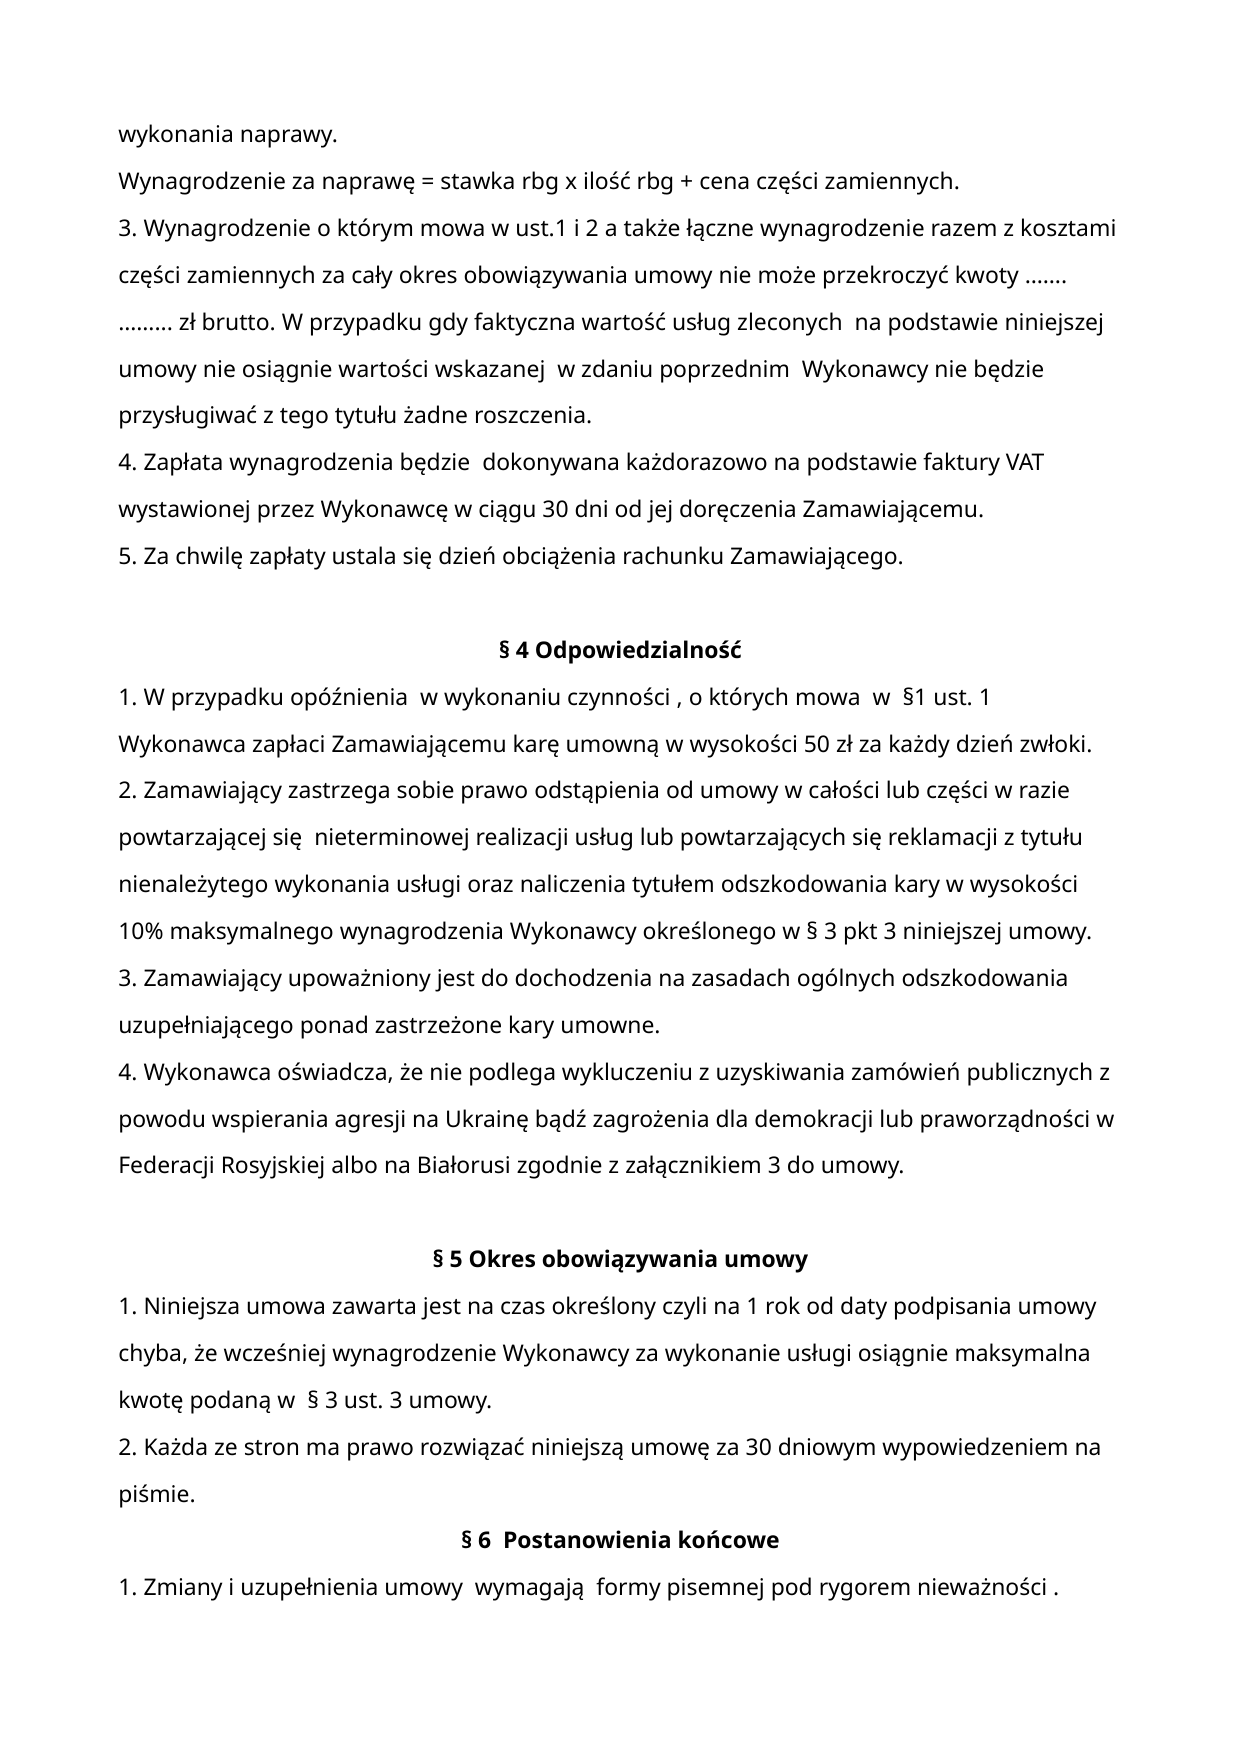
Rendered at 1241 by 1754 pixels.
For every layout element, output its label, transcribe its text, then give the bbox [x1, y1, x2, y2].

text 1. Zmiany i uzupełnienia umowy wymagają formy pisemnej pod rygorem nieważności . [118, 1571, 1122, 1602]
text 3. Zamawiający upoważniony jest do dochodzenia na zasadach ogólnych odszkodowania uzupełniającego ponad zastrzeżone kary umowne. [118, 962, 1122, 1040]
text § 5 Okres obowiązywania umowy [118, 1243, 1122, 1274]
text 4. Wykonawca oświadcza, że nie podlega wykluczeniu z uzyskiwania zamówień publicznych z powodu wspierania agresji na Ukrainę bądź zagrożenia dla demokracji lub praworządności w Federacji Rosyjskiej albo na Białorusi zgodnie z załącznikiem 3 do umowy. [118, 1056, 1122, 1181]
text wykonania naprawy. [118, 118, 1122, 149]
text § 6 Postanowienia końcowe [118, 1524, 1122, 1556]
text 5. Za chwilę zapłaty ustala się dzień obciążenia rachunku Zamawiającego. [118, 540, 1122, 571]
text 3. Wynagrodzenie o którym mowa w ust.1 i 2 a także łączne wynagrodzenie razem z kosztami części zamiennych za cały okres obowiązywania umowy nie może przekroczyć kwoty …….……... zł brutto. W przypadku gdy faktyczna wartość usług zleconych na podstawie niniejszej umowy nie osiągnie wartości wskazanej w zdaniu poprzednim Wykonawcy nie będzie przysługiwać z tego tytułu żadne roszczenia. [118, 212, 1122, 431]
text 1. W przypadku opóźnienia w wykonaniu czynności , o których mowa w §1 ust. 1 Wykonawca zapłaci Zamawiającemu karę umowną w wysokości 50 zł za każdy dzień zwłoki. [118, 681, 1122, 759]
text § 4 Odpowiedzialność [118, 634, 1122, 665]
text 4. Zapłata wynagrodzenia będzie dokonywana każdorazowo na podstawie faktury VAT wystawionej przez Wykonawcę w ciągu 30 dni od jej doręczenia Zamawiającemu. [118, 446, 1122, 524]
text 2. Każda ze stron ma prawo rozwiązać niniejszą umowę za 30 dniowym wypowiedzeniem na piśmie. [118, 1431, 1122, 1509]
text 1. Niniejsza umowa zawarta jest na czas określony czyli na 1 rok od daty podpisania umowy chyba, że wcześniej wynagrodzenie Wykonawcy za wykonanie usługi osiągnie maksymalna kwotę podaną w § 3 ust. 3 umowy. [118, 1290, 1122, 1415]
text Wynagrodzenie za naprawę = stawka rbg x ilość rbg + cena części zamiennych. [118, 165, 1122, 196]
text 2. Zamawiający zastrzega sobie prawo odstąpienia od umowy w całości lub części w razie powtarzającej się nieterminowej realizacji usług lub powtarzających się reklamacji z tytułu nienależytego wykonania usługi oraz naliczenia tytułem odszkodowania kary w wysokości 10% maksymalnego wynagrodzenia Wykonawcy określonego w § 3 pkt 3 niniejszej umowy. [118, 774, 1122, 946]
